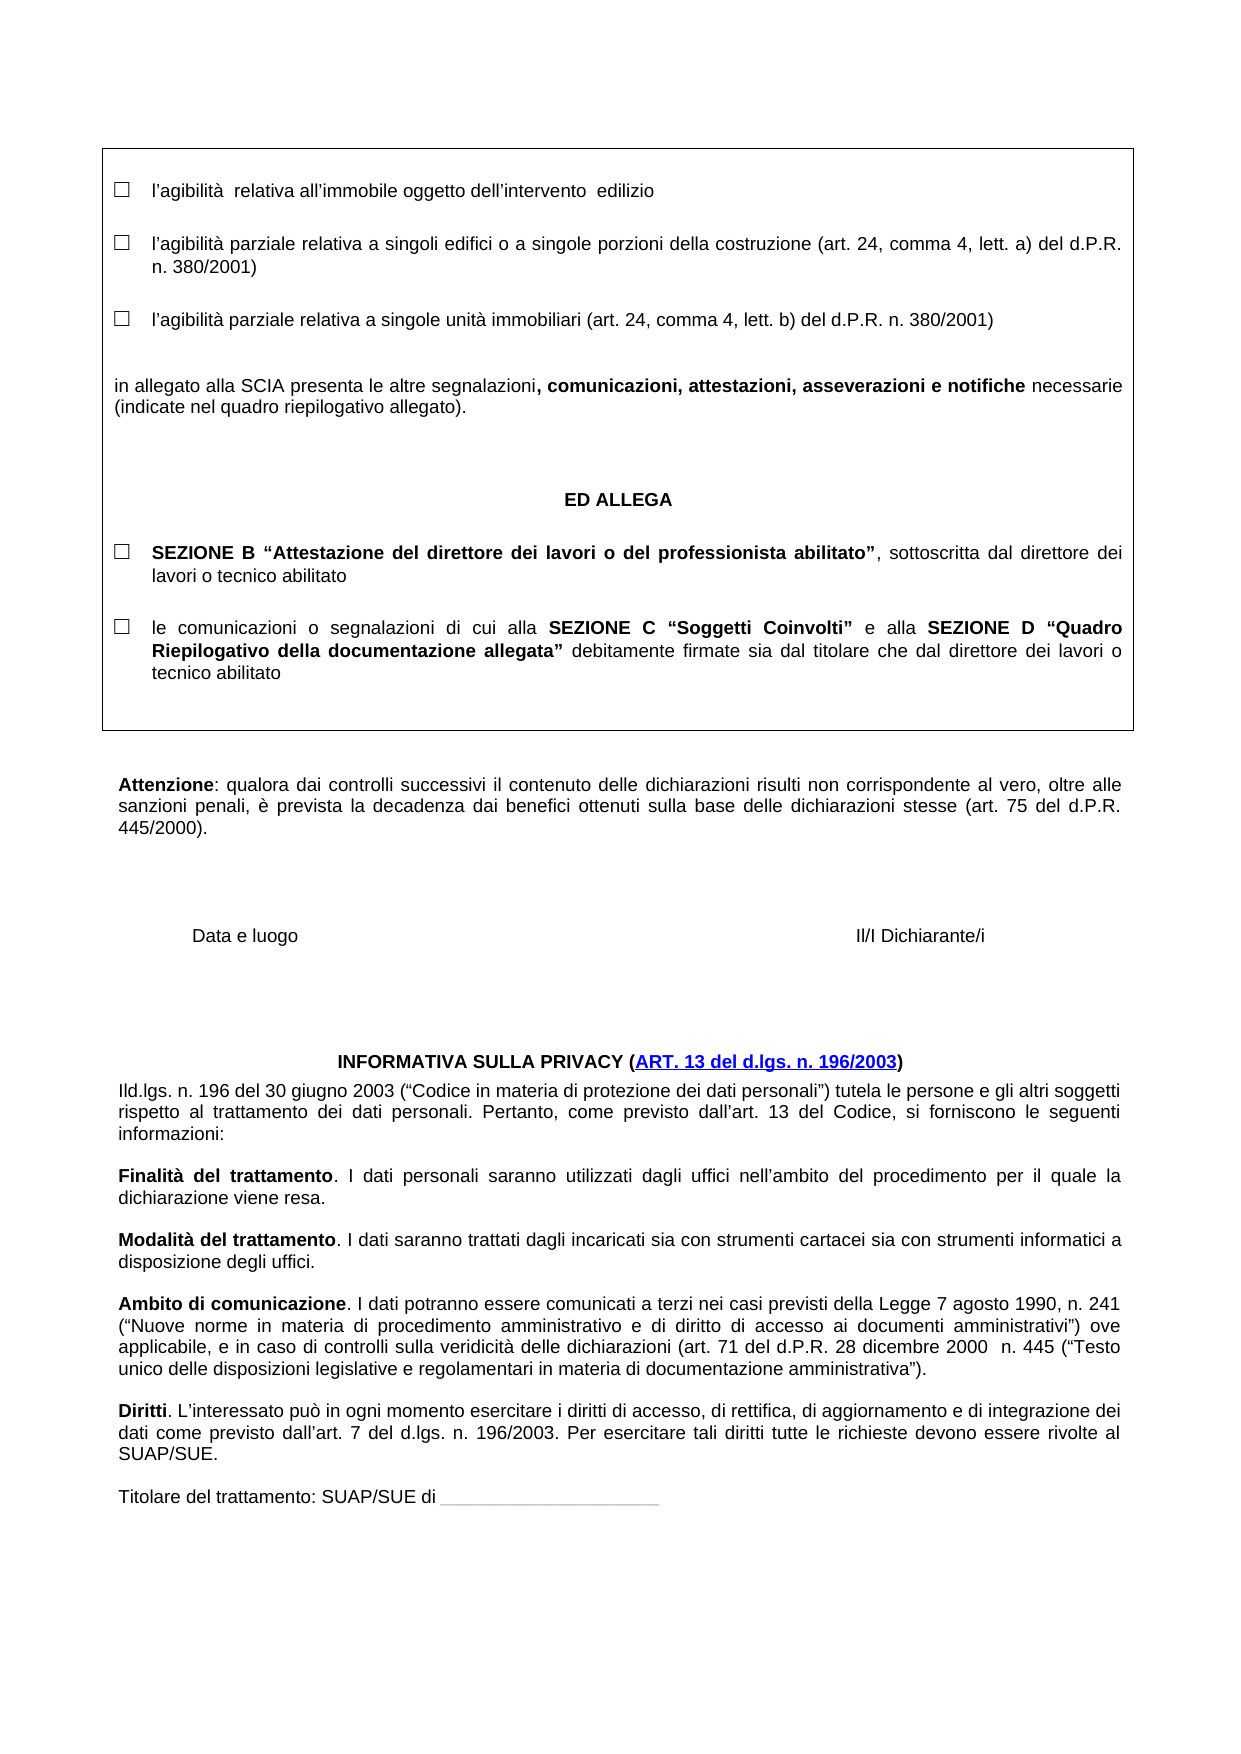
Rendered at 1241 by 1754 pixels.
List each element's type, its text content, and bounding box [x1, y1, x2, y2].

table_header SCIA per: l’agibilità relativa all’immobile oggetto dell’intervento edilizio l’agibilità parziale relativa a singoli edifici o a singole porzioni della costruzione (art. 24, comma 4, lett. a) del d.P.R. n. 380/2001) l’agibilità parziale relativa a singole unità immobiliari (art. 24, comma 4, lett. b) del d.P.R. n. 380/2001) SCIA Unica per: l’agibilità relativa all’immobile oggetto dell’intervento edilizio l’agibilità parziale relativa a singoli edifici o a singole porzioni della costruzione (art. 24, comma 4, lett. a) del d.P.R. n. 380/2001) l’agibilità parziale relativa a singole unità immobiliari (art. 24, comma 4, lett. b) del d.P.R. n. 380/2001) in allegato alla SCIA presenta le altre segnalazioni, comunicazioni, attestazioni, asseverazioni e notifiche necessarie (indicate nel quadro riepilogativo allegato). ED ALLEGA SEZIONE B “Attestazione del direttore dei lavori o del professionista abilitato”, sottoscritta dal direttore dei lavori o tecnico abilitato le comunicazioni o segnalazioni di cui alla SEZIONE C “Soggetti Coinvolti” e alla SEZIONE D “Quadro Riepilogativo della documentazione allegata” debitamente firmate sia dal titolare che dal direttore dei lavori o tecnico abilitato [103, 149, 1133, 729]
text Diritti. L’interessato può in ogni momento esercitare i diritti di accesso, di rettifica, di aggiornamento e di integrazione dei dati come previsto dall’art. 7 del d.lgs. n. 196/2003. Per esercitare tali diritti tutte le richieste devono essere rivolte al SUAP/SUE. [118, 1400, 1122, 1464]
text Finalità del trattamento. I dati personali saranno utilizzati dagli uffici nell’ambito del procedimento per il quale la dichiarazione viene resa. [118, 1165, 1122, 1208]
text INFORMATIVA SULLA PRIVACY (ART. 13 del d.lgs. n. 196/2003) [118, 1050, 1122, 1072]
text Ambito di comunicazione. I dati potranno essere comunicati a terzi nei casi previsti della Legge 7 agosto 1990, n. 241 (“Nuove norme in materia di procedimento amministrativo e di diritto di accesso ai documenti amministrativi”) ove applicabile, e in caso di controlli sulla veridicità delle dichiarazioni (art. 71 del d.P.R. 28 dicembre 2000 n. 445 (“Testo unico delle disposizioni legislative e regolamentari in materia di documentazione amministrativa”). [118, 1293, 1122, 1379]
text Ild.lgs. n. 196 del 30 giugno 2003 (“Codice in materia di protezione dei dati personali”) tutela le persone e gli altri soggetti rispetto al trattamento dei dati personali. Pertanto, come previsto dall’art. 13 del Codice, si forniscono le seguenti informazioni: [118, 1079, 1122, 1144]
text Attenzione: qualora dai controlli successivi il contenuto delle dichiarazioni risulti non corrispondente al vero, oltre alle sanzioni penali, è prevista la decadenza dai benefici ottenuti sulla base delle dichiarazioni stesse (art. 75 del d.P.R. 445/2000). [118, 774, 1122, 838]
text Data e luogo Il/I Dichiarante/i [118, 925, 1122, 946]
text Modalità del trattamento. I dati saranno trattati dagli incaricati sia con strumenti cartacei sia con strumenti informatici a disposizione degli uffici. [118, 1229, 1122, 1272]
text Titolare del trattamento: SUAP/SUE di _____________________ [118, 1485, 1122, 1507]
